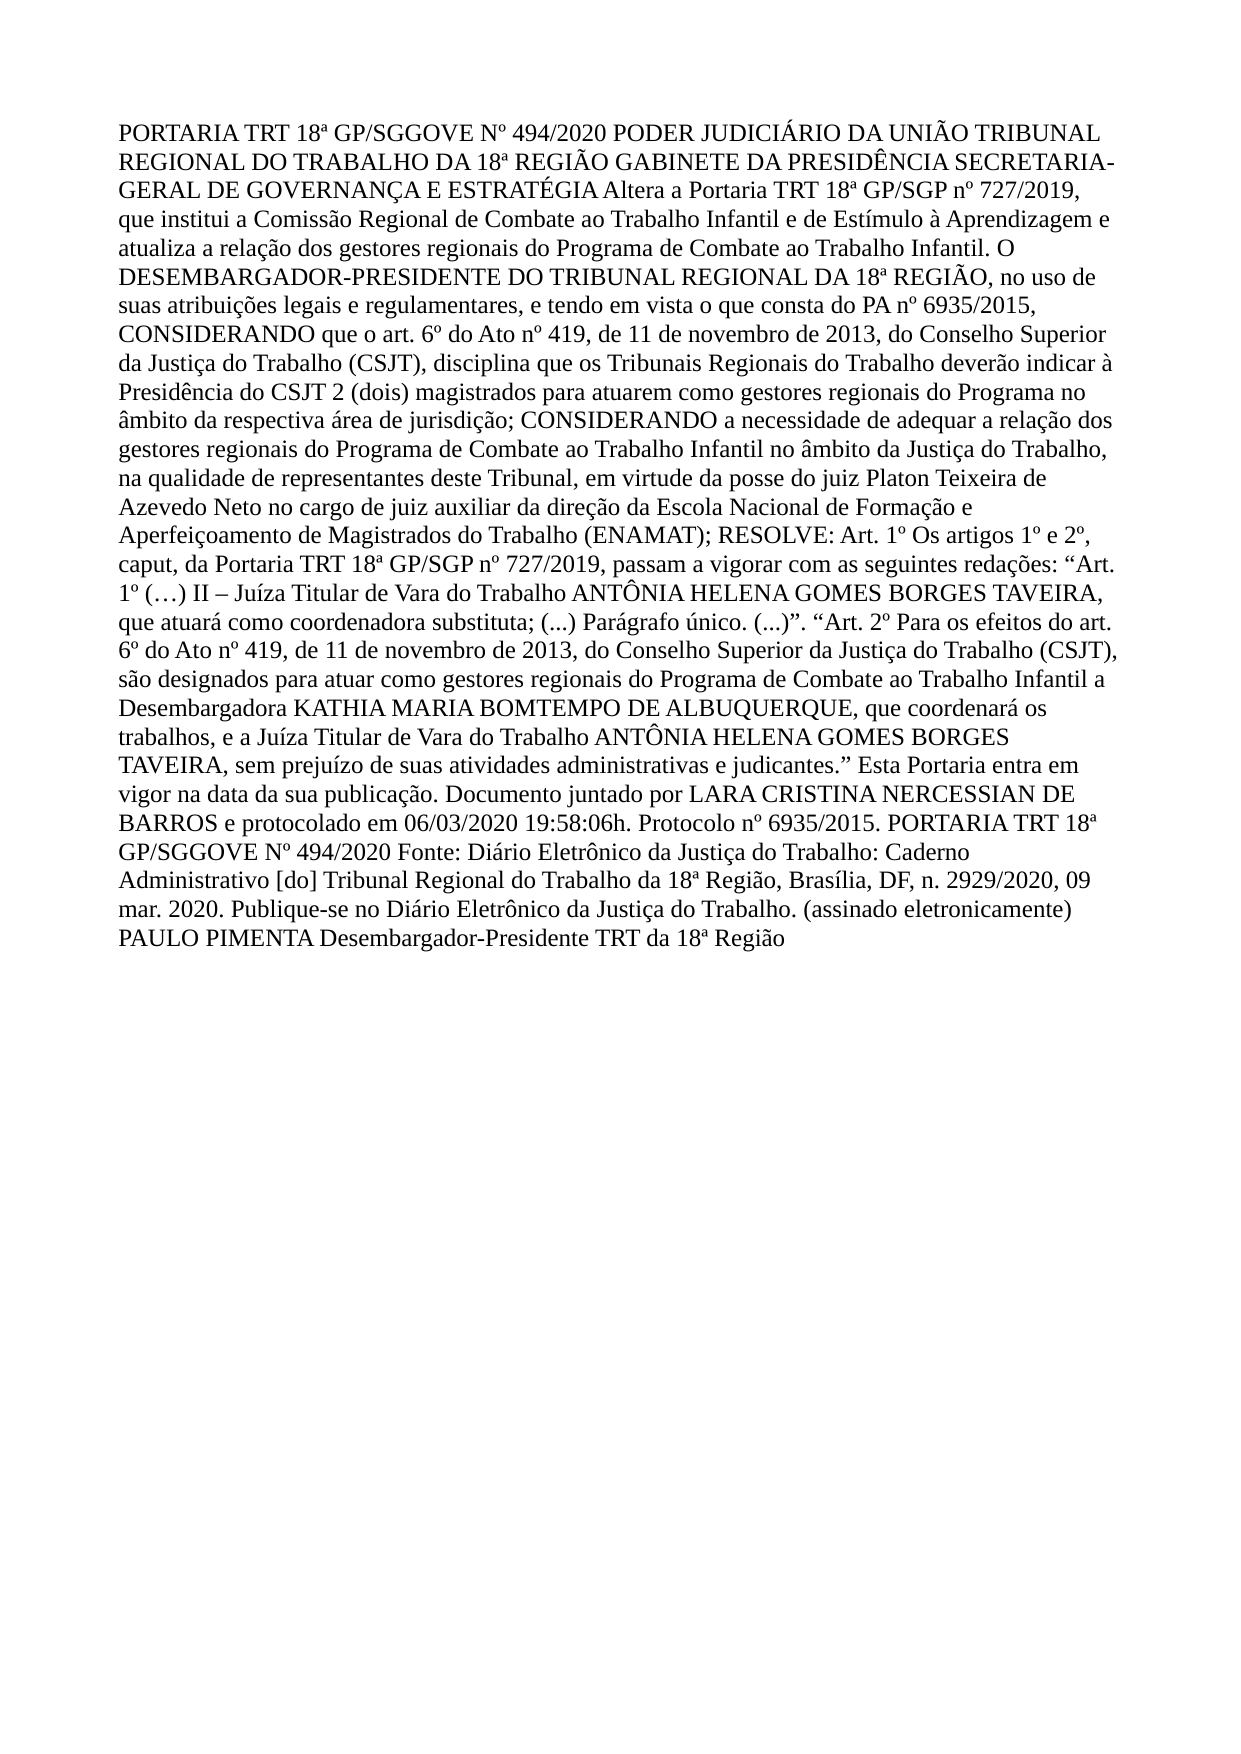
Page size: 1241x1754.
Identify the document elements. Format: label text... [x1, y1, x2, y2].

text PORTARIA TRT 18ª GP/SGGOVE Nº 494/2020 PODER JUDICIÁRIO DA UNIÃO TRIBUNAL REGIONAL DO TRABALHO DA 18ª REGIÃO GABINETE DA PRESIDÊNCIA SECRETARIA-GERAL DE GOVERNANÇA E ESTRATÉGIA Altera a Portaria TRT 18ª GP/SGP nº 727/2019, que institui a Comissão Regional de Combate ao Trabalho Infantil e de Estímulo à Aprendizagem e atualiza a relação dos gestores regionais do Programa de Combate ao Trabalho Infantil. O DESEMBARGADOR-PRESIDENTE DO TRIBUNAL REGIONAL DA 18ª REGIÃO, no uso de suas atribuições legais e regulamentares, e tendo em vista o que consta do PA nº 6935/2015, CONSIDERANDO que o art. 6º do Ato nº 419, de 11 de novembro de 2013, do Conselho Superior da Justiça do Trabalho (CSJT), disciplina que os Tribunais Regionais do Trabalho deverão indicar à Presidência do CSJT 2 (dois) magistrados para atuarem como gestores regionais do Programa no âmbito da respectiva área de jurisdição; CONSIDERANDO a necessidade de adequar a relação dos gestores regionais do Programa de Combate ao Trabalho Infantil no âmbito da Justiça do Trabalho, na qualidade de representantes deste Tribunal, em virtude da posse do juiz Platon Teixeira de Azevedo Neto no cargo de juiz auxiliar da direção da Escola Nacional de Formação e Aperfeiçoamento de Magistrados do Trabalho (ENAMAT); RESOLVE: Art. 1º Os artigos 1º e 2º, caput, da Portaria TRT 18ª GP/SGP nº 727/2019, passam a vigorar com as seguintes redações: “Art. 1º (…) II – Juíza Titular de Vara do Trabalho ANTÔNIA HELENA GOMES BORGES TAVEIRA, que atuará como coordenadora substituta; (...) Parágrafo único. (...)”. “Art. 2º Para os efeitos do art. 6º do Ato nº 419, de 11 de novembro de 2013, do Conselho Superior da Justiça do Trabalho (CSJT), são designados para atuar como gestores regionais do Programa de Combate ao Trabalho Infantil a Desembargadora KATHIA MARIA BOMTEMPO DE ALBUQUERQUE, que coordenará os trabalhos, e a Juíza Titular de Vara do Trabalho ANTÔNIA HELENA GOMES BORGES TAVEIRA, sem prejuízo de suas atividades administrativas e judicantes.” Esta Portaria entra em vigor na data da sua publicação. Documento juntado por LARA CRISTINA NERCESSIAN DE BARROS e protocolado em 06/03/2020 19:58:06h. Protocolo nº 6935/2015. PORTARIA TRT 18ª GP/SGGOVE Nº 494/2020 Fonte: Diário Eletrônico da Justiça do Trabalho: Caderno Administrativo [do] Tribunal Regional do Trabalho da 18ª Região, Brasília, DF, n. 2929/2020, 09 mar. 2020. Publique-se no Diário Eletrônico da Justiça do Trabalho. (assinado eletronicamente) PAULO PIMENTA Desembargador-Presidente TRT da 18ª Região [118, 118, 1122, 952]
